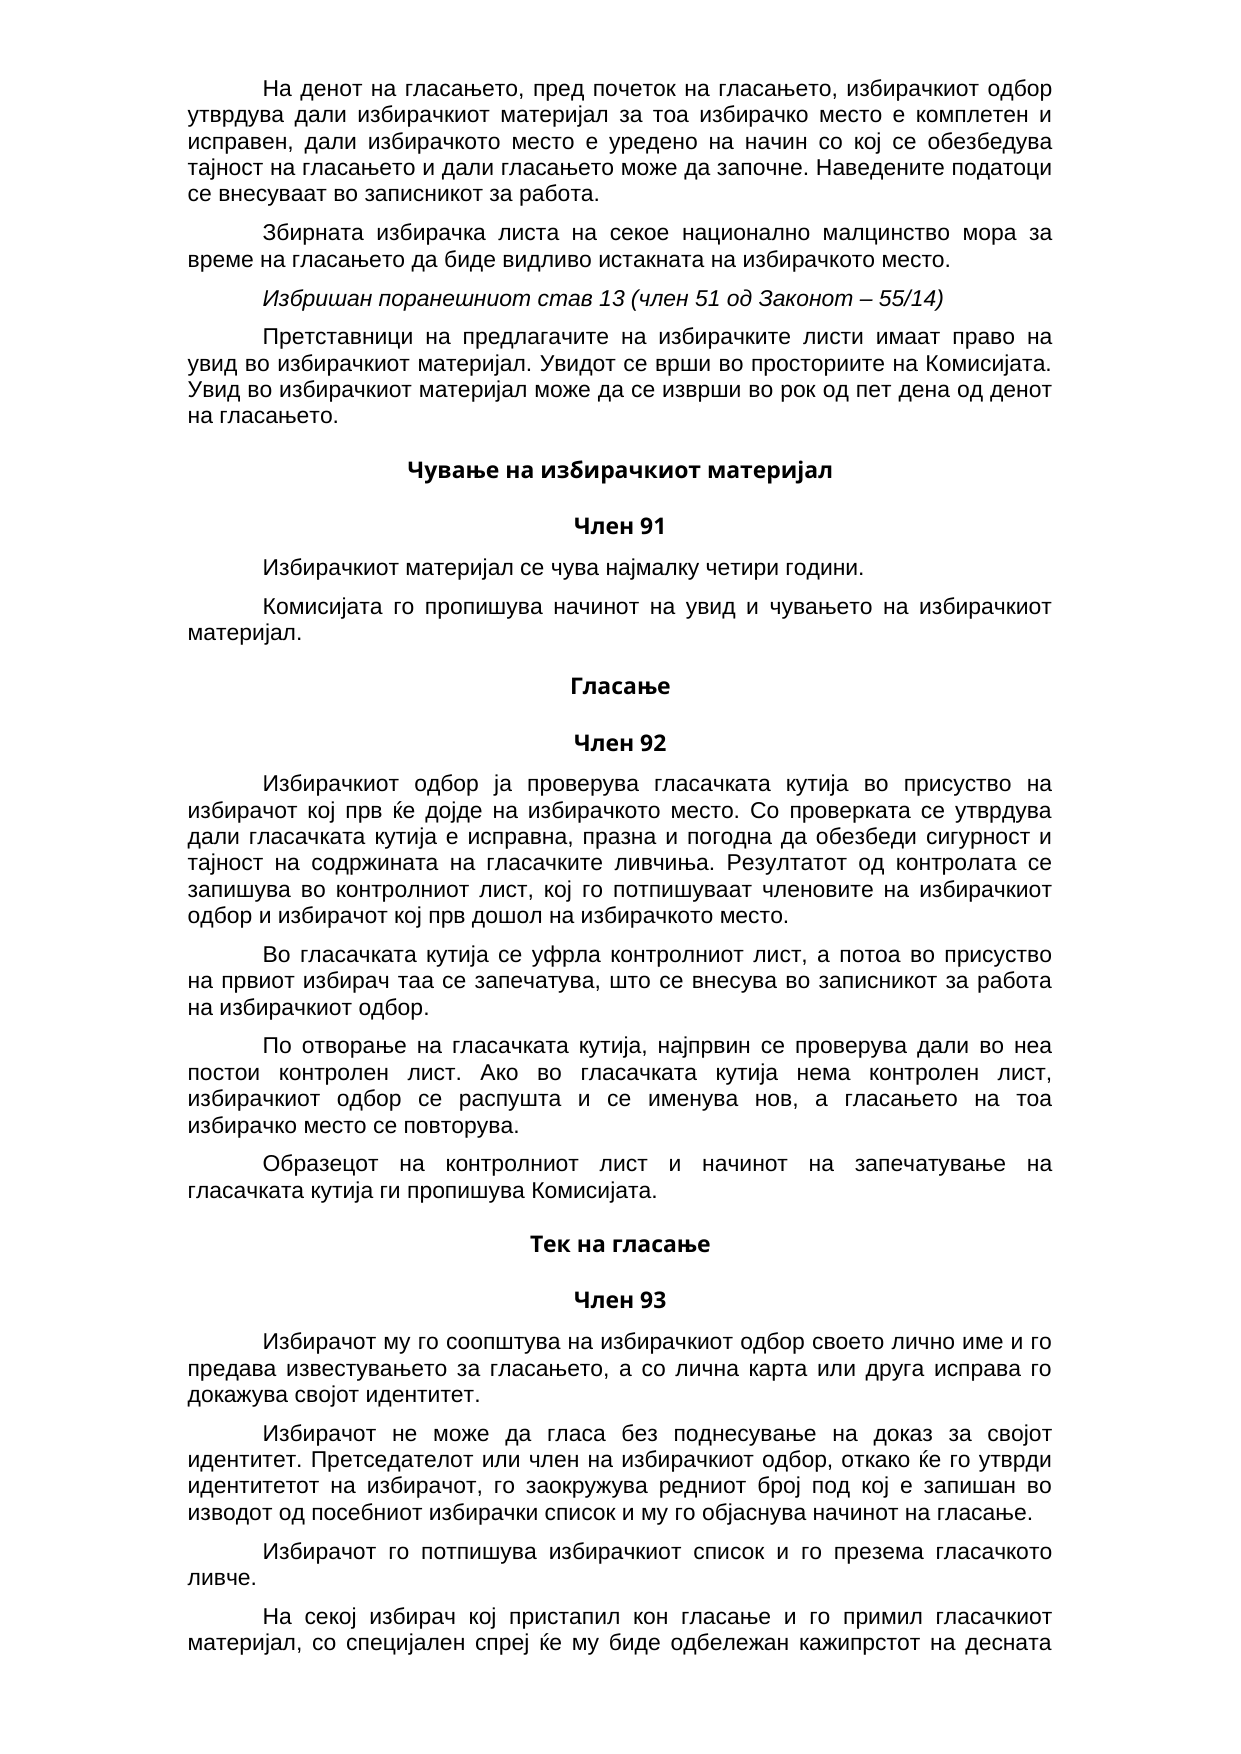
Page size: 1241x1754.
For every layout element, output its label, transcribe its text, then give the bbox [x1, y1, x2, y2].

text Избирачот го потпишува избирачкиот список и го презема гласачкото ливче. [187, 1538, 1053, 1590]
text Избирачкиот материјал се чува најмалку четири години. [187, 554, 1053, 580]
text Член 92 [262, 727, 978, 758]
text Комисијата го пропишува начинот на увид и чувањето на избирачкиот материјал. [187, 593, 1053, 645]
text Избирачот му го соопштува на избирачкиот одбор своето лично име и го предава известувањето за гласањето, а со лична карта или друга исправа го докажува својот идентитет. [187, 1328, 1053, 1407]
text Збирната избирачка листа на секое национално малцинство мора за време на гласањето да биде видливо истакната на избирачкото место. [187, 219, 1053, 272]
text Тек на гласање [262, 1228, 978, 1259]
text Избришан поранешниот став 13 (член 51 од Законот – 55/14) [187, 284, 1053, 311]
text Претставници на предлагачите на избирачките листи имаат право на увид во избирачкиот материјал. Увидот се врши во просториите на Комисијата. Увид во избирачкиот материјал може да се изврши во рок од пет дена од денот на гласањето. [187, 323, 1053, 429]
text По отворање на гласачката кутија, најпрвин се проверува дали во неа постои контролен лист. Ако во гласачката кутија нема контролен лист, избирачкиот одбор се распушта и се именува нов, а гласањето на тоа избирачко место се повторува. [187, 1032, 1053, 1138]
text Чување на избирачкиот материјал [262, 454, 978, 485]
text На секој избирач кој пристапил кон гласање и го примил гласачкиот материјал, со специјален спреј ќе му биде одбележан кажипрстот на десната [187, 1603, 1053, 1656]
text Член 91 [262, 510, 978, 541]
text Гласање [262, 670, 978, 702]
text Образецот на контролниот лист и начинот на запечатување на гласачката кутија ги пропишува Комисијата. [187, 1150, 1053, 1203]
text Избирачкиот одбор ја проверува гласачката кутија во присуство на избирачот кој прв ќе дојде на избирачкото место. Со проверката се утврдува дали гласачката кутија е исправна, празна и погодна да обезбеди сигурност и тајност на содржината на гласачките ливчиња. Резултатот од контролата се запишува во контролниот лист, кој го потпишуваат членовите на избирачкиот одбор и избирачот кој прв дошол на избирачкото место. [187, 770, 1053, 928]
text Избирачот не може да гласа без поднесување на доказ за својот идентитет. Претседателот или член на избирачкиот одбор, откако ќе го утврди идентитетот на избирачот, го заокружува редниот број под кој е запишан во изводот од посебниот избирачки список и му го објаснува начинот на гласање. [187, 1420, 1053, 1525]
text На денот на гласањето, пред почеток на гласањето, избирачкиот одбор утврдува дали избирачкиот материјал за тоа избирачко место е комплетен и исправен, дали избирачкото место е уредено на начин со кој се обезбедува тајност на гласањето и дали гласањето може да започне. Наведените податоци се внесуваат во записникот за работа. [187, 75, 1053, 207]
text Член 93 [262, 1284, 978, 1316]
text Во гласачката кутија се уфрла контролниот лист, а потоа во присуство на првиот избирач таа се запечатува, што се внесува во записникот за работа на избирачкиот одбор. [187, 941, 1053, 1020]
